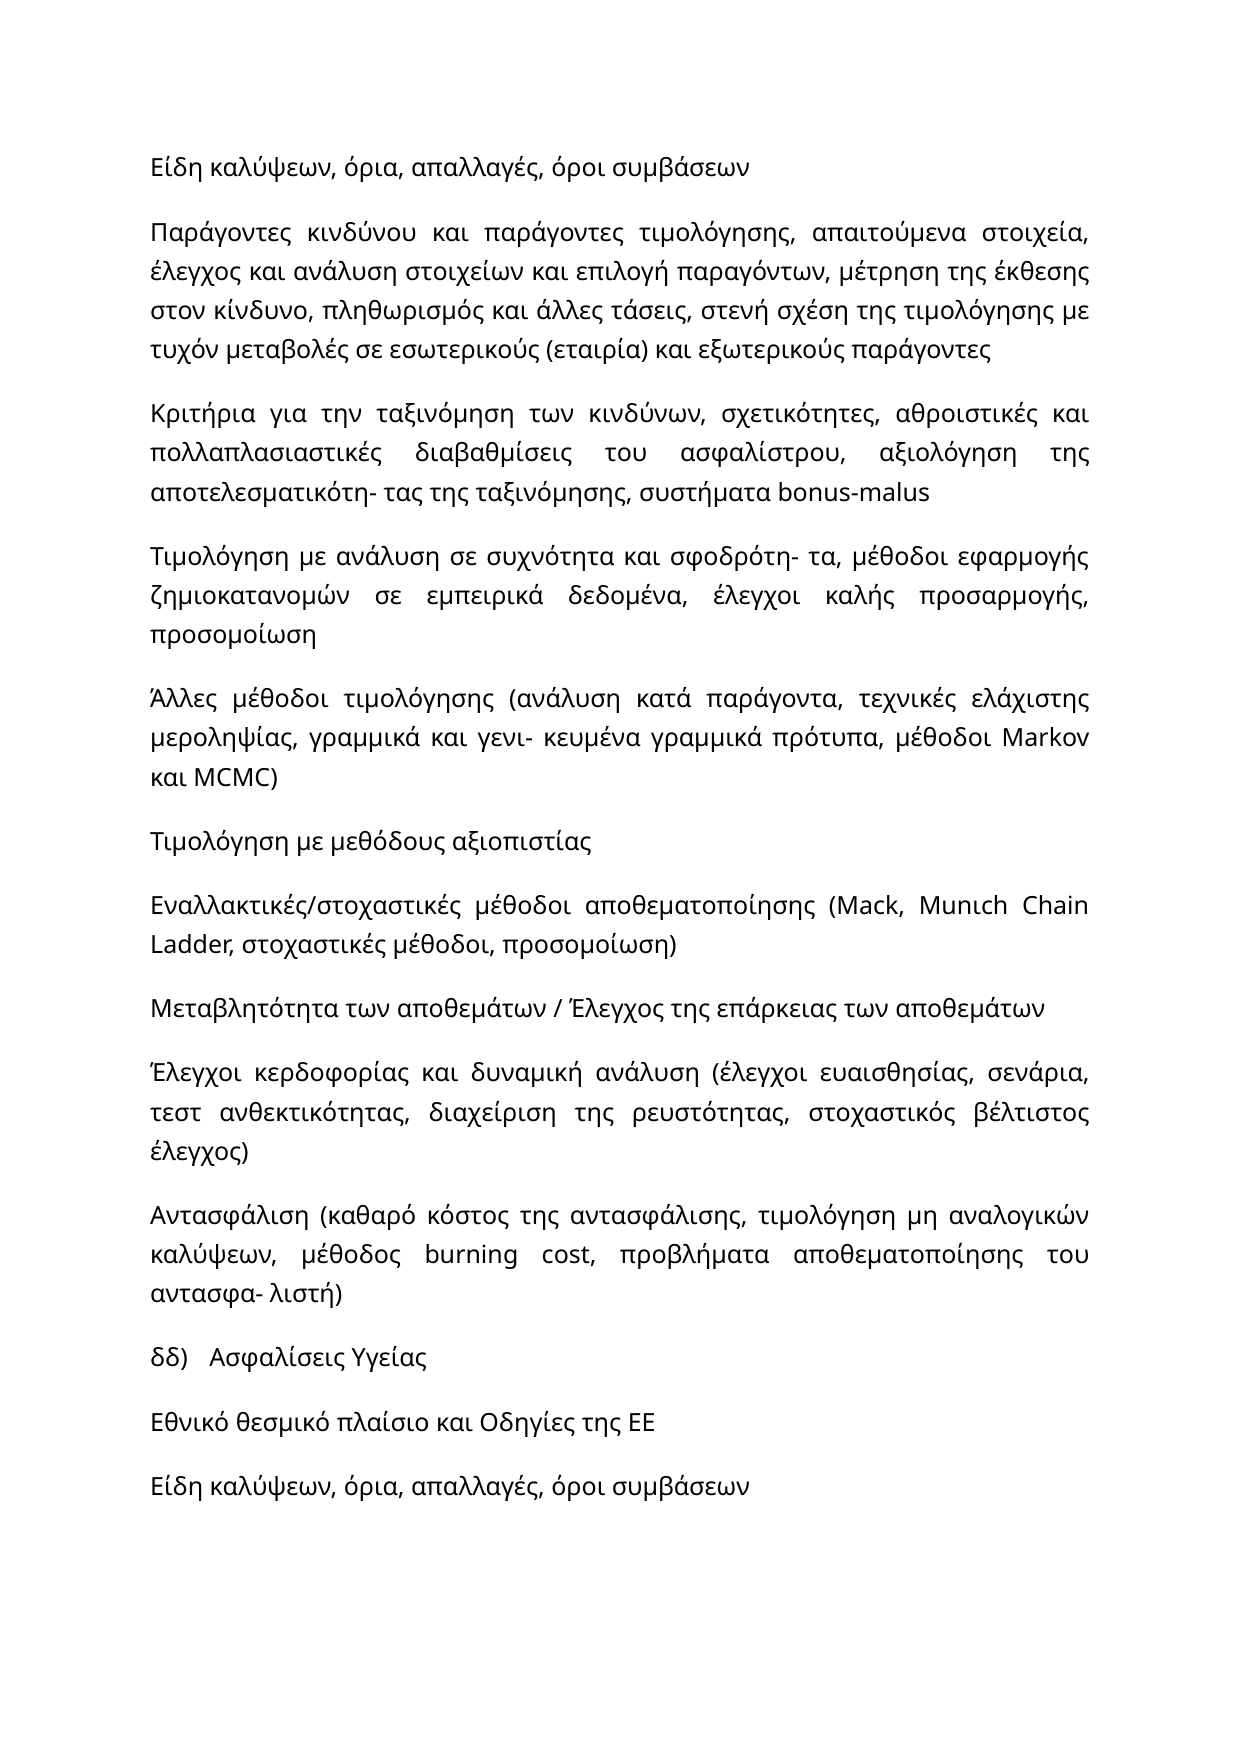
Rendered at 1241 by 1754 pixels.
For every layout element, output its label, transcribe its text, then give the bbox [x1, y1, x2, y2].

text Τιμολόγηση με ανάλυση σε συχνότητα και σφοδρότη- τα, μέθοδοι εφαρμογής ζημιοκατανομών σε εμπειρικά δεδομένα, έλεγχοι καλής προσαρμογής, προσομοίωση [150, 538, 1090, 651]
text Είδη καλύψεων, όρια, απαλλαγές, όροι συμβάσεων [150, 150, 1090, 184]
text Μεταβλητότητα των αποθεμάτων / Έλεγχος της επάρκειας των αποθεμάτων [150, 991, 1090, 1025]
text Είδη καλύψεων, όρια, απαλλαγές, όροι συμβάσεων [150, 1468, 1090, 1502]
text Κριτήρια για την ταξινόμηση των κινδύνων, σχετικότητες, αθροιστικές και πολλαπλασιαστικές διαβαθμίσεις του ασφαλίστρου, αξιολόγηση της αποτελεσματικότη- τας της ταξινόμησης, συστήματα bonus-malus [150, 396, 1090, 508]
text Αντασφάλιση (καθαρό κόστος της αντασφάλισης, τιμολόγηση μη αναλογικών καλύψεων, μέθοδος burning cost, προβλήματα αποθεματοποίησης του αντασφα- λιστή) [150, 1197, 1090, 1310]
text Εθνικό θεσμικό πλαίσιο και Οδηγίες της ΕΕ [150, 1404, 1090, 1438]
text Εναλλακτικές/στοχαστικές μέθοδοι αποθεματοποίησης (Mack, Munιch Chain Ladder, στοχαστικές μέθοδοι, προσομοίωση) [150, 887, 1090, 961]
list δδ) Ασφαλίσεις Υγείας [150, 1340, 1090, 1374]
text Τιμολόγηση με μεθόδους αξιοπιστίας [150, 823, 1090, 857]
text Άλλες μέθοδοι τιμολόγησης (ανάλυση κατά παράγοντα, τεχνικές ελάχιστης μεροληψίας, γραμμικά και γενι- κευμένα γραμμικά πρότυπα, μέθοδοι Markov και MCMC) [150, 681, 1090, 793]
text Παράγοντες κινδύνου και παράγοντες τιμολόγησης, απαιτούμενα στοιχεία, έλεγχος και ανάλυση στοιχείων και επιλογή παραγόντων, μέτρηση της έκθεσης στον κίνδυνο, πληθωρισμός και άλλες τάσεις, στενή σχέση της τιμολόγησης με τυχόν μεταβολές σε εσωτερικούς (εταιρία) και εξωτερικούς παράγοντες [150, 214, 1090, 366]
text Έλεγχοι κερδοφορίας και δυναμική ανάλυση (έλεγχοι ευαισθησίας, σενάρια, τεστ ανθεκτικότητας, διαχείριση της ρευστότητας, στοχαστικός βέλτιστος έλεγχος) [150, 1055, 1090, 1167]
